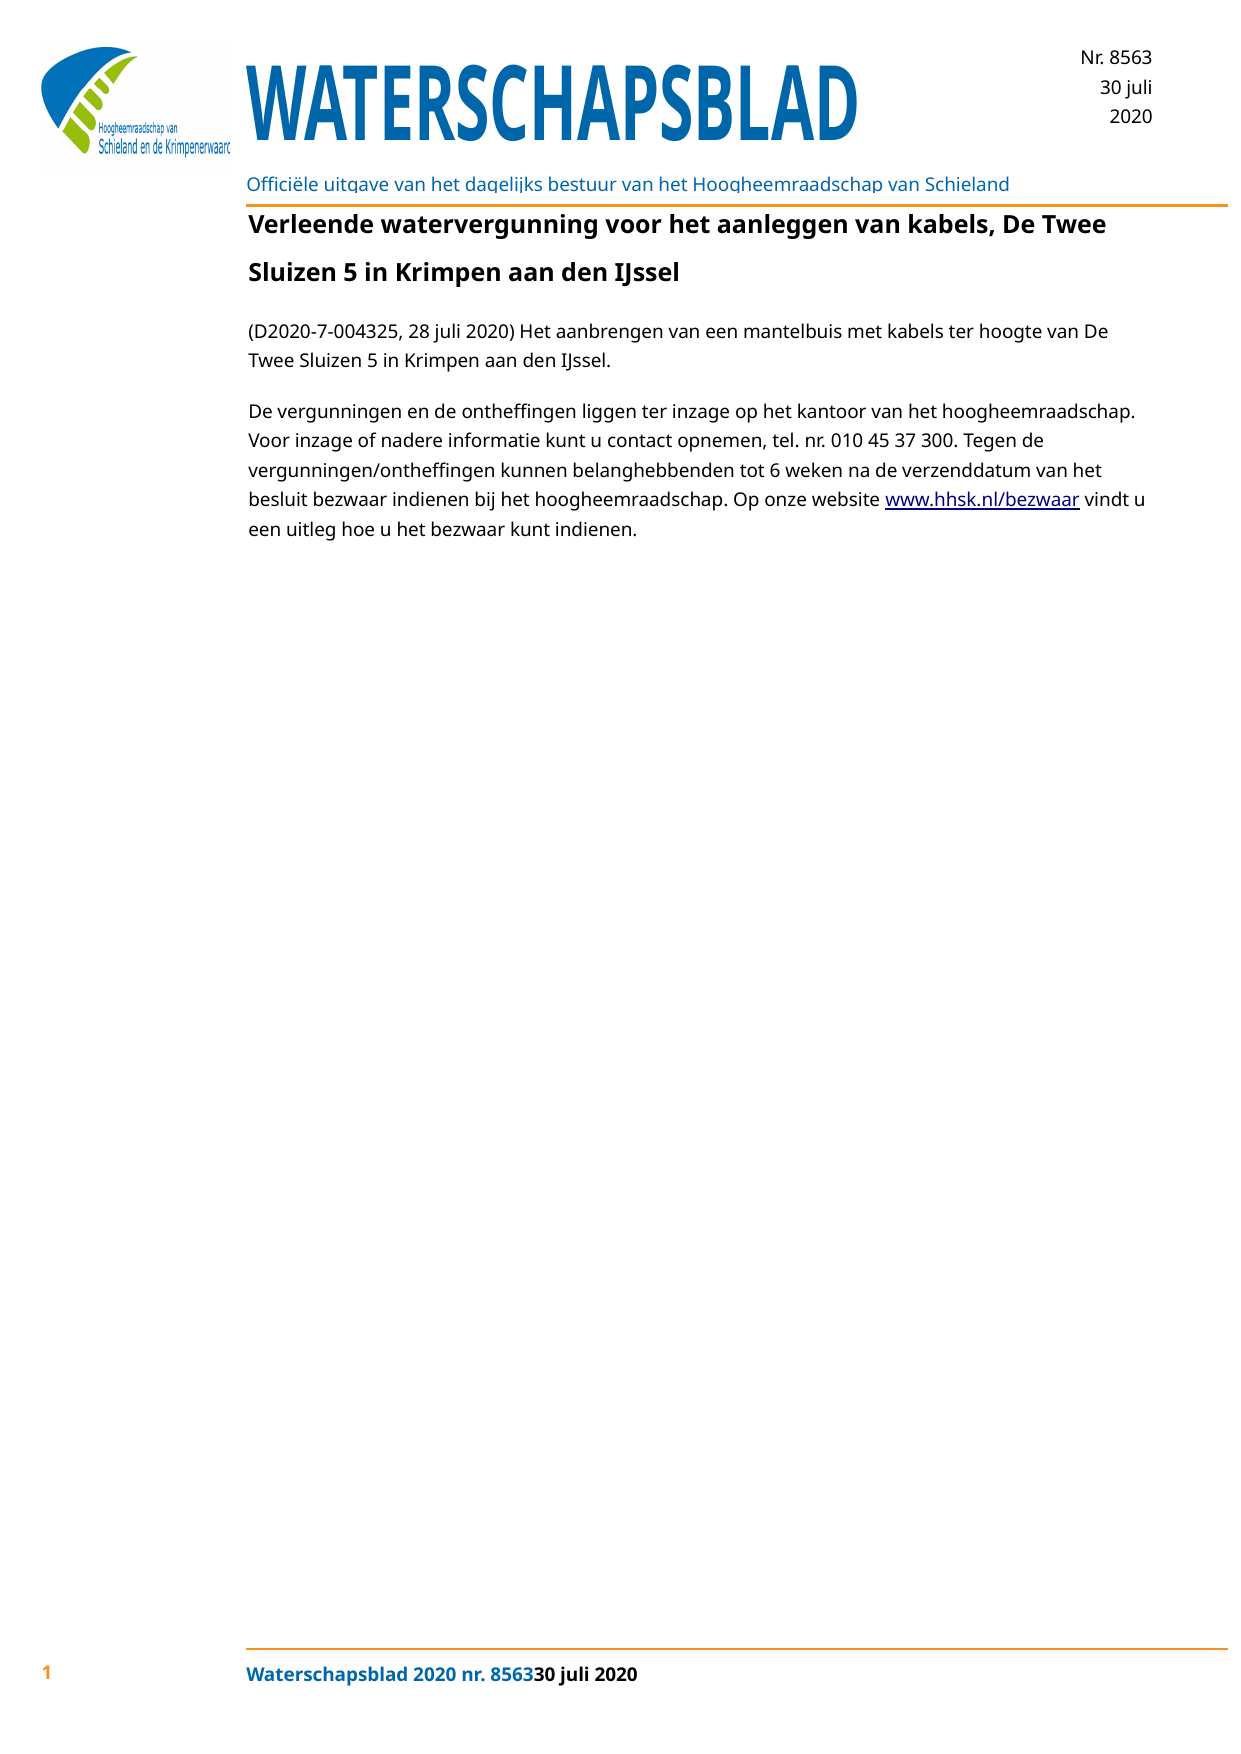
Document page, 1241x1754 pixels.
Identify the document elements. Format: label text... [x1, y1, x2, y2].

text Verleende watervergunning voor het aanleggen van kabels, De Twee Sluizen 5 in Krimpen aan den IJssel [248, 207, 1152, 288]
text De vergunningen en de ontheffingen liggen ter inzage op het kantoor van het hoogheemraadschap. Voor inzage of nadere informatie kunt u contact opnemen, tel. nr. 010 45 37 300. Tegen de vergunningen/ontheffingen kunnen belanghebbenden tot 6 weken na de verzenddatum van het besluit bezwaar indienen bij het hoogheemraadschap. Op onze website www.hhsk.nl/bezwaar vindt u een uitleg hoe u het bezwaar kunt indienen. [248, 398, 1152, 542]
picture [41, 47, 231, 172]
text (D2020-7-004325, 28 juli 2020) Het aanbrengen van een mantelbuis met kabels ter hoogte van De Twee Sluizen 5 in Krimpen aan den IJssel. [248, 318, 1152, 373]
